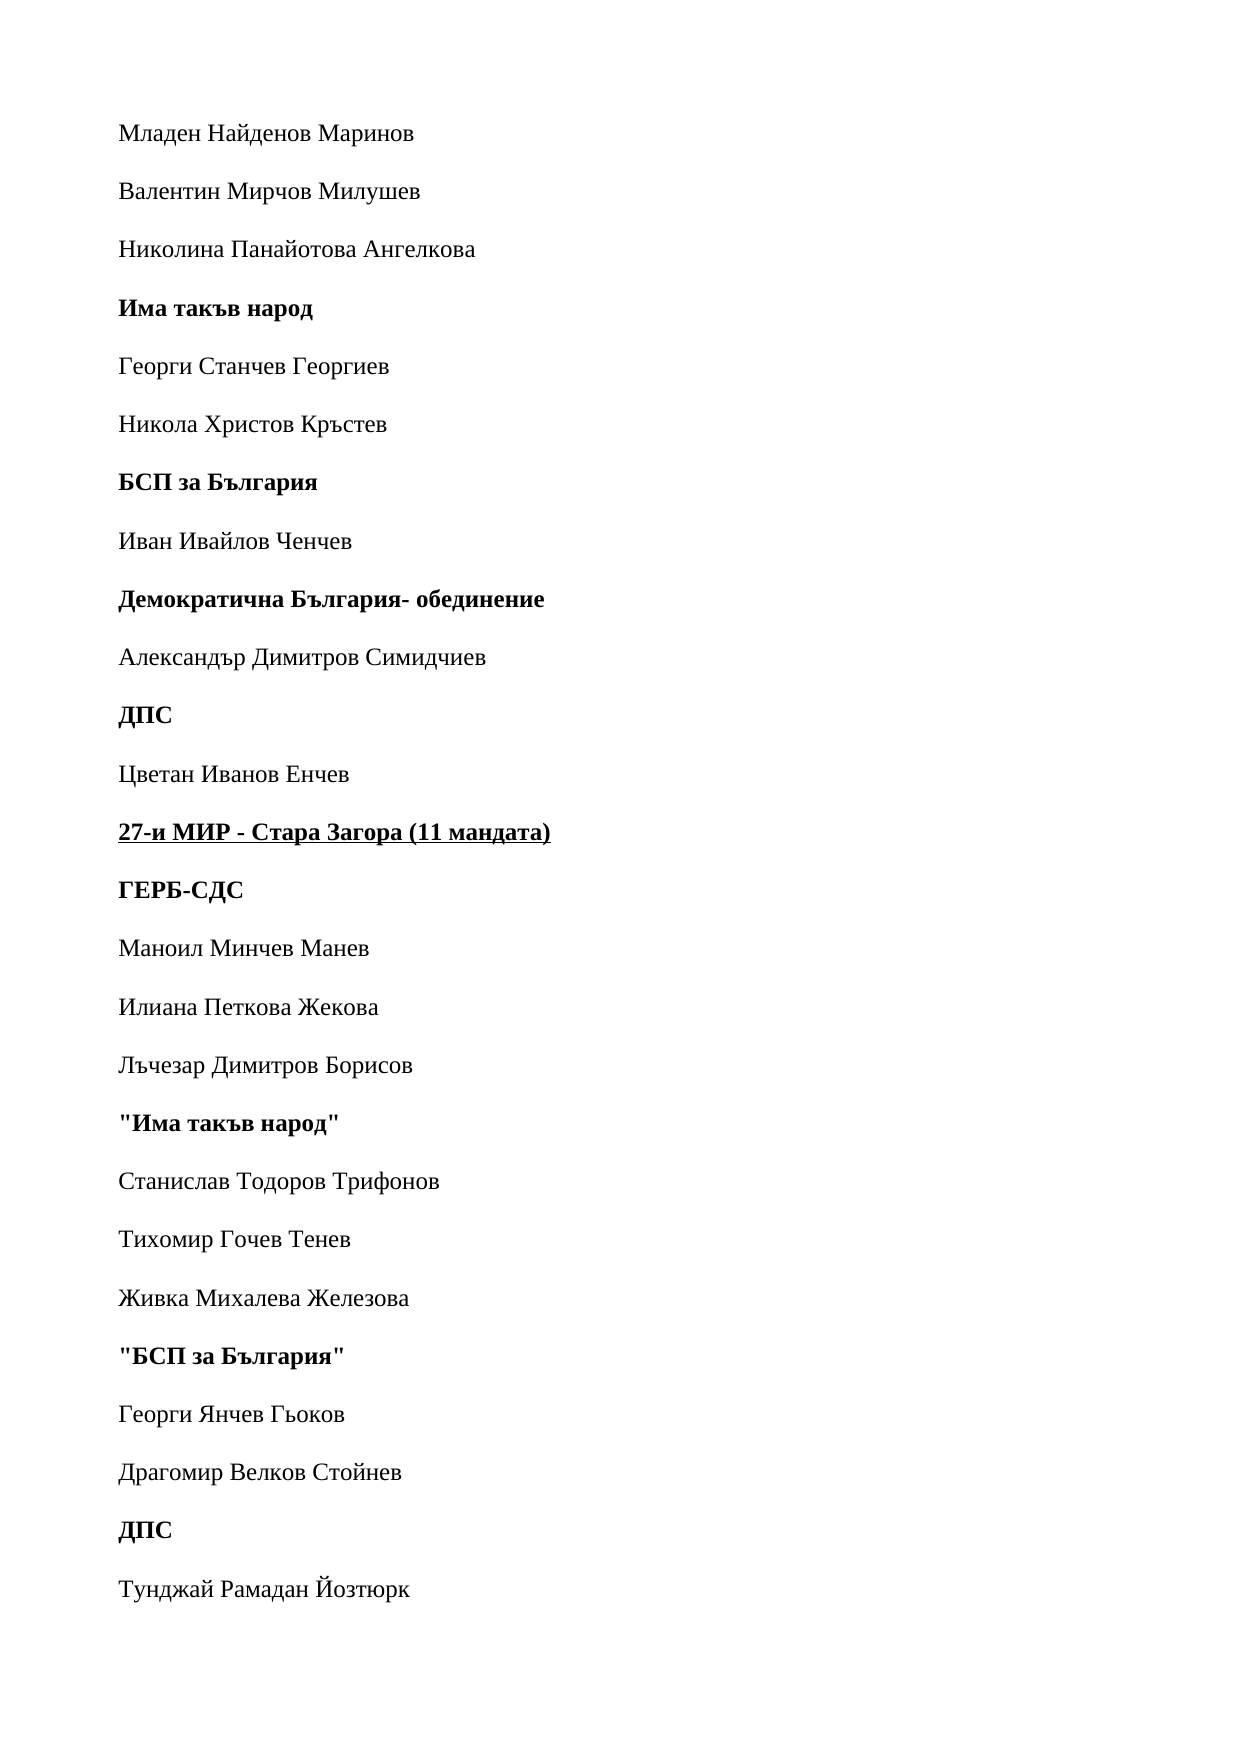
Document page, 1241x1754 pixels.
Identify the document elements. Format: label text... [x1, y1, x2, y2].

text БСП за България [118, 467, 1122, 496]
text Демократична България- обединение [118, 584, 1122, 613]
text Маноил Минчев Манев [118, 933, 1122, 962]
text Драгомир Велков Стойнев [118, 1457, 1122, 1486]
text Валентин Мирчов Милушев [118, 176, 1122, 205]
text Георги Станчев Георгиев [118, 351, 1122, 380]
text Георги Янчев Гьоков [118, 1399, 1122, 1428]
text Никола Христов Кръстев [118, 409, 1122, 438]
text Илиана Петкова Жекова [118, 992, 1122, 1020]
text Има такъв народ [118, 293, 1122, 322]
text Станислав Тодоров Трифонов [118, 1166, 1122, 1195]
text Тунджай Рамадан Йозтюрк [118, 1574, 1122, 1603]
text ГЕРБ-СДС [118, 875, 1122, 904]
text Тихомир Гочев Тенев [118, 1224, 1122, 1253]
text Александър Димитров Симидчиев [118, 642, 1122, 671]
text Николина Панайотова Ангелкова [118, 234, 1122, 263]
text Цветан Иванов Енчев [118, 759, 1122, 787]
text 27-и МИР - Стара Загора (11 мандата) [118, 817, 1122, 846]
text ДПС [118, 1516, 1122, 1544]
text Иван Ивайлов Ченчев [118, 526, 1122, 554]
text "Има такъв народ" [118, 1108, 1122, 1137]
text Младен Найденов Маринов [118, 118, 1122, 147]
text ДПС [118, 700, 1122, 729]
text Лъчезар Димитров Борисов [118, 1050, 1122, 1078]
text Живка Михалева Железова [118, 1283, 1122, 1311]
text "БСП за България" [118, 1341, 1122, 1370]
